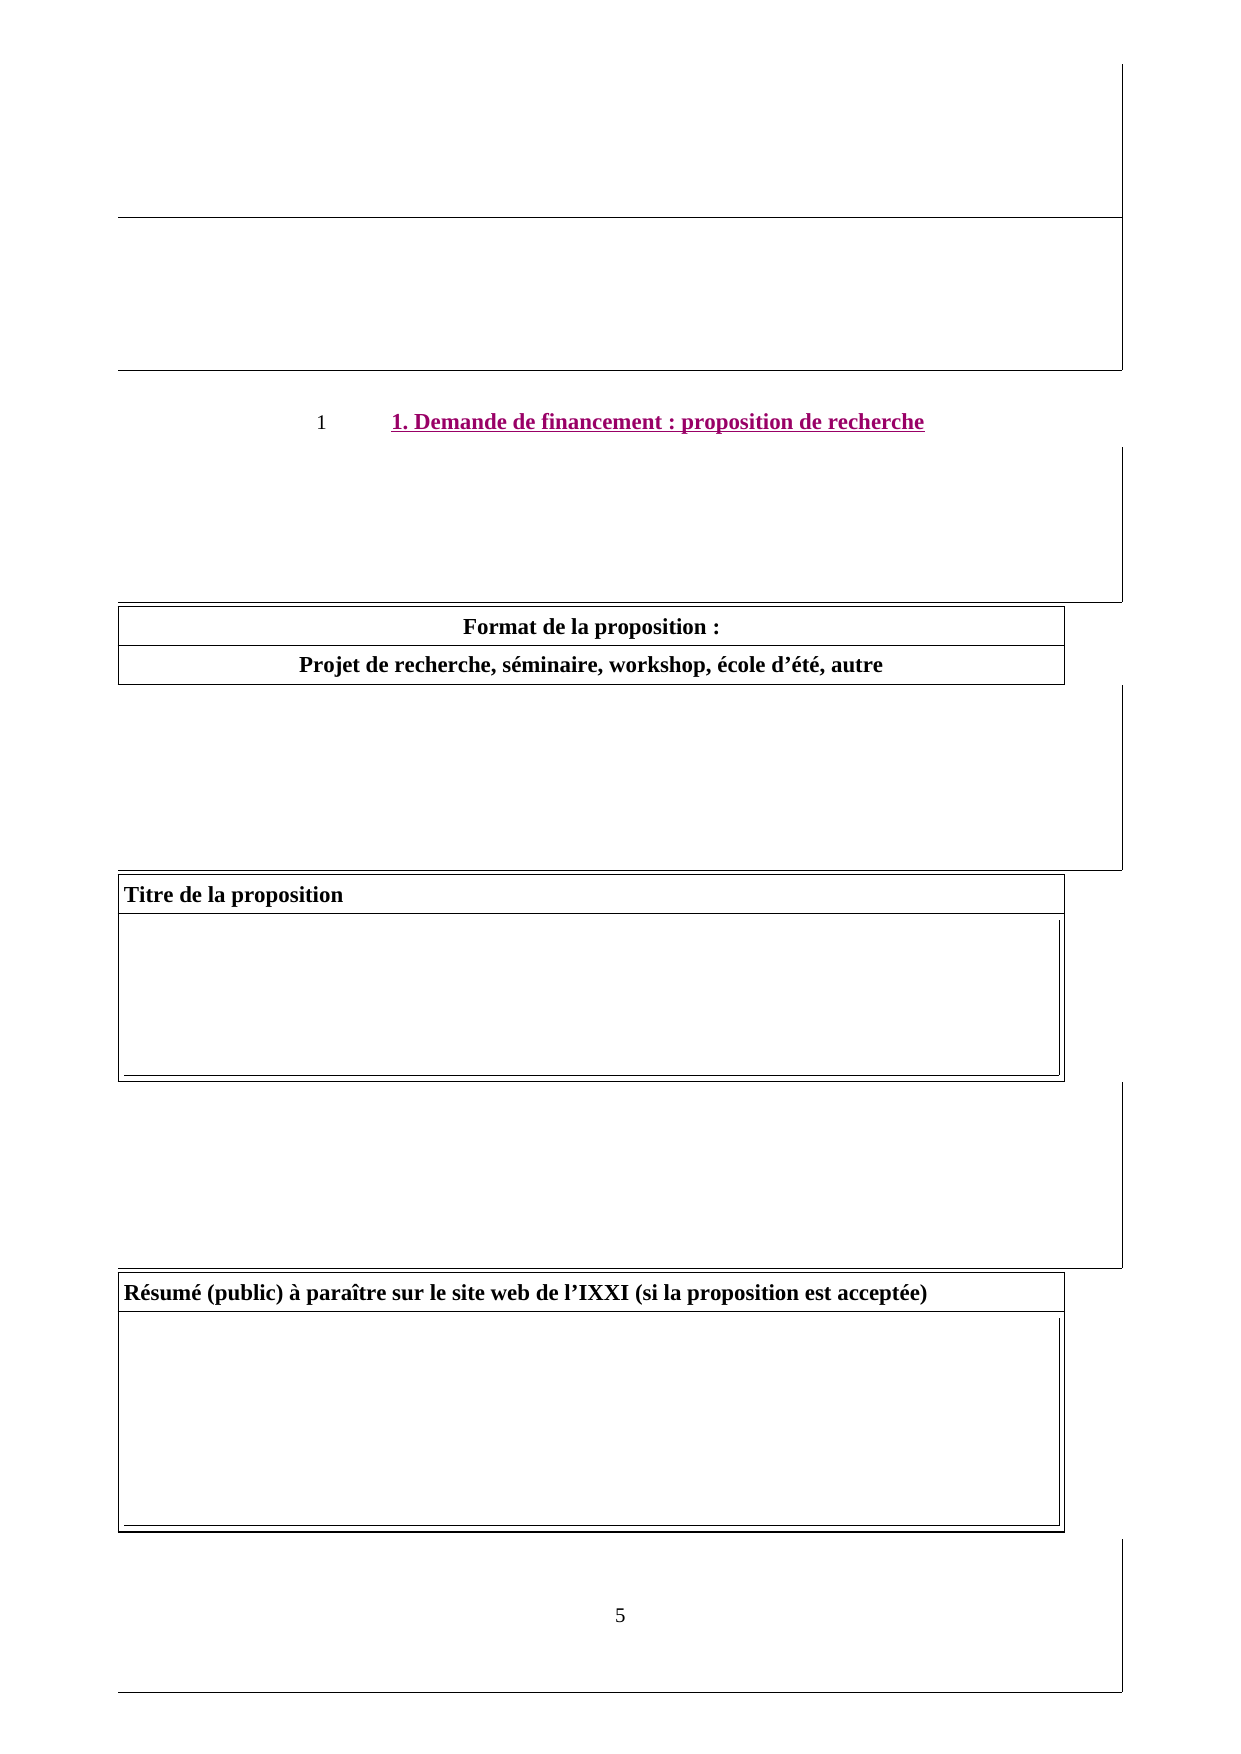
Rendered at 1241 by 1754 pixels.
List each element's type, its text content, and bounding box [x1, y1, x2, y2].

table_header Format de la proposition : [119, 607, 1064, 645]
table_cell [119, 1312, 1064, 1531]
table_header Titre de la proposition [119, 875, 1064, 913]
list 1. Demande de financement : proposition de recherche [118, 408, 1122, 434]
table_header Résumé (public) à paraître sur le site web de l’IXXI (si la proposition est acceptée) [119, 1273, 1064, 1311]
table_cell [119, 914, 1064, 1081]
table_cell Projet de recherche, séminaire, workshop, école d’été, autre [119, 646, 1064, 684]
